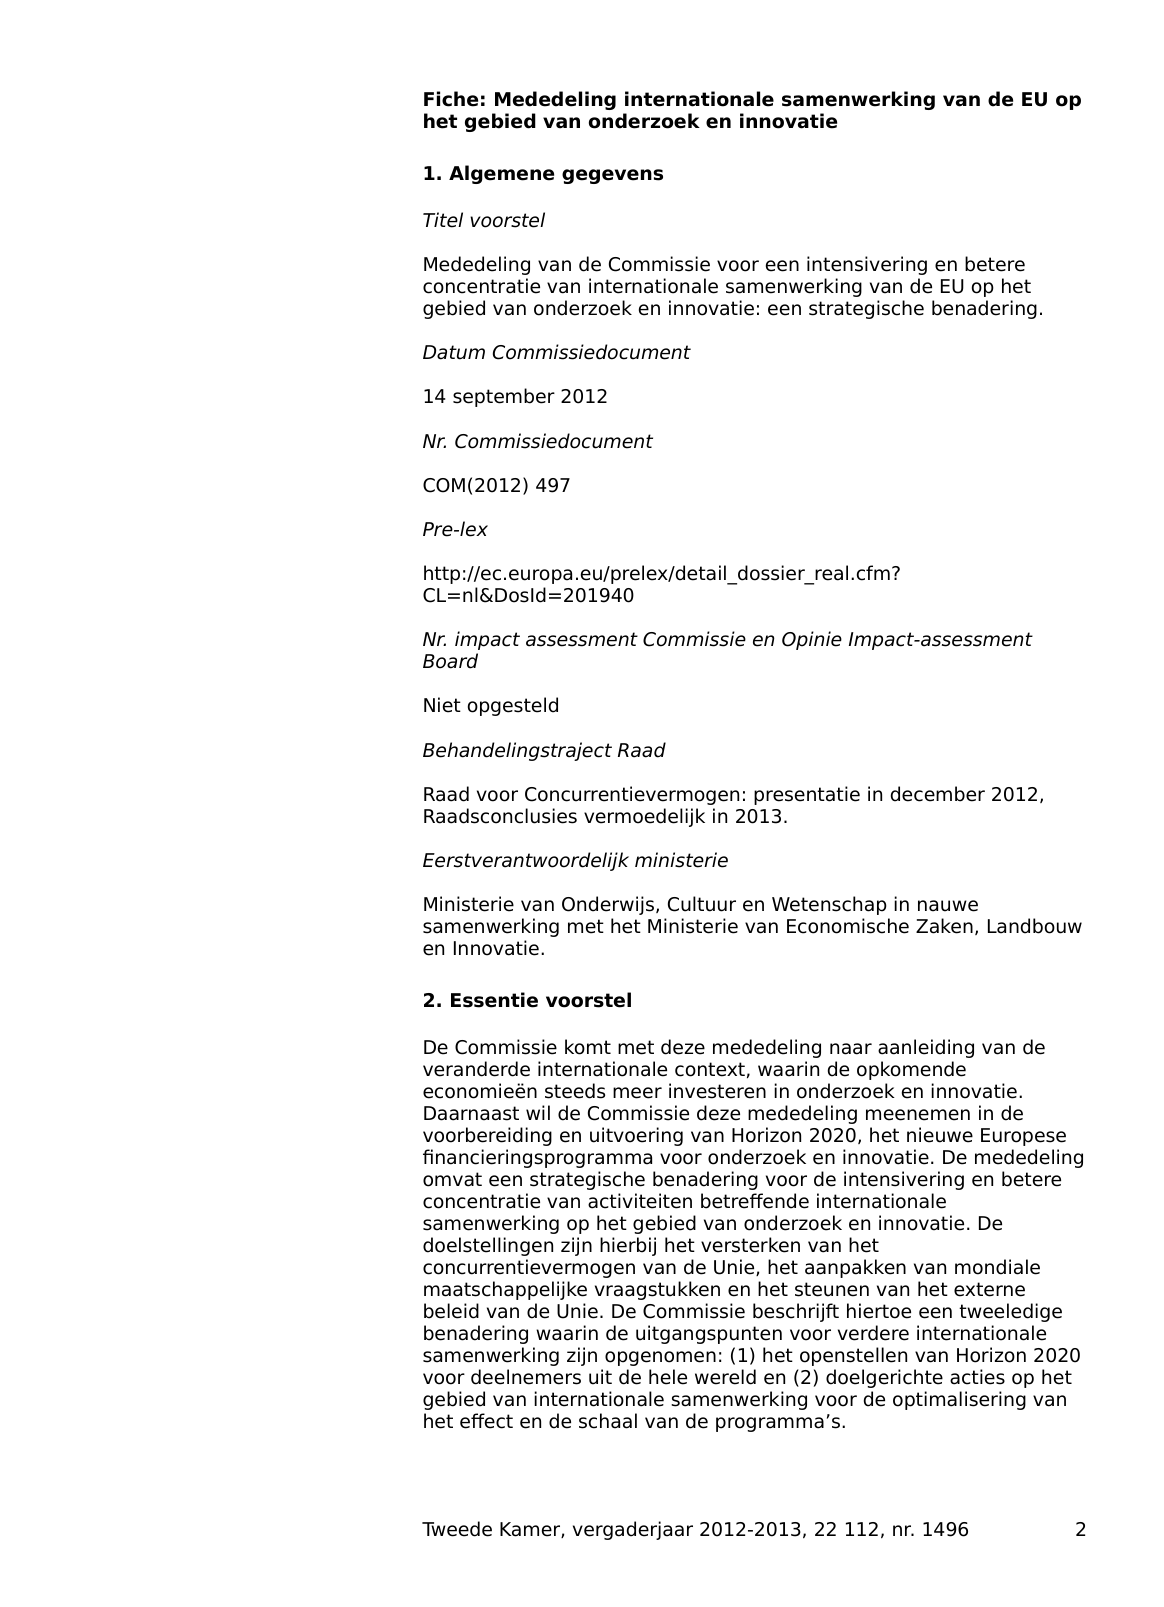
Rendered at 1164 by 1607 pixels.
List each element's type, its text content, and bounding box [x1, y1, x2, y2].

subtitle 2. Essentie voorstel [422, 990, 1087, 1012]
subtitle Nr. Commissiedocument [422, 431, 1087, 453]
text http://ec.europa.eu/prelex/detail_dossier_real.cfm?CL=nl&DosId=201940 [422, 563, 1087, 607]
subtitle Fiche: Mededeling internationale samenwerking van de EU op het gebied van onderzoek en innovatie [422, 89, 1087, 133]
subtitle Behandelingstraject Raad [422, 739, 1087, 762]
text Raad voor Concurrentievermogen: presentatie in december 2012, Raadsconclusies vermoedelijk in 2013. [422, 784, 1087, 828]
text Mededeling van de Commissie voor een intensivering en betere concentratie van internationale samenwerking van de EU op het gebied van onderzoek en innovatie: een strategische benadering. [422, 254, 1087, 320]
text Ministerie van Onderwijs, Cultuur en Wetenschap in nauwe samenwerking met het Ministerie van Economische Zaken, Landbouw en Innovatie. [422, 894, 1087, 960]
subtitle Eerstverantwoordelijk ministerie [422, 850, 1087, 872]
text De Commissie komt met deze mededeling naar aanleiding van de veranderde internationale context, waarin de opkomende economieën steeds meer investeren in onderzoek en innovatie. Daarnaast wil de Commissie deze mededeling meenemen in de voorbereiding en uitvoering van Horizon 2020, het nieuwe Europese financieringsprogramma voor onderzoek en innovatie. De mededeling omvat een strategische benadering voor de intensivering en betere concentratie van activiteiten betreffende internationale samenwerking op het gebied van onderzoek en innovatie. De doelstellingen zijn hierbij het versterken van het concurrentievermogen van de Unie, het aanpakken van mondiale maatschappelijke vraagstukken en het steunen van het externe beleid van de Unie. De Commissie beschrijft hiertoe een tweeledige benadering waarin de uitgangspunten voor verdere internationale samenwerking zijn opgenomen: (1) het openstellen van Horizon 2020 voor deelnemers uit de hele wereld en (2) doelgerichte acties op het gebied van internationale samenwerking voor de optimalisering van het effect en de schaal van de programma’s. [422, 1037, 1087, 1433]
text 14 september 2012 [422, 386, 1087, 408]
text COM(2012) 497 [422, 475, 1087, 497]
subtitle Nr. impact assessment Commissie en Opinie Impact-assessment Board [422, 629, 1087, 673]
subtitle Pre-lex [422, 519, 1087, 541]
subtitle Datum Commissiedocument [422, 342, 1087, 364]
text Niet opgesteld [422, 695, 1087, 717]
subtitle Titel voorstel [422, 210, 1087, 232]
subtitle 1. Algemene gegevens [422, 163, 1087, 185]
